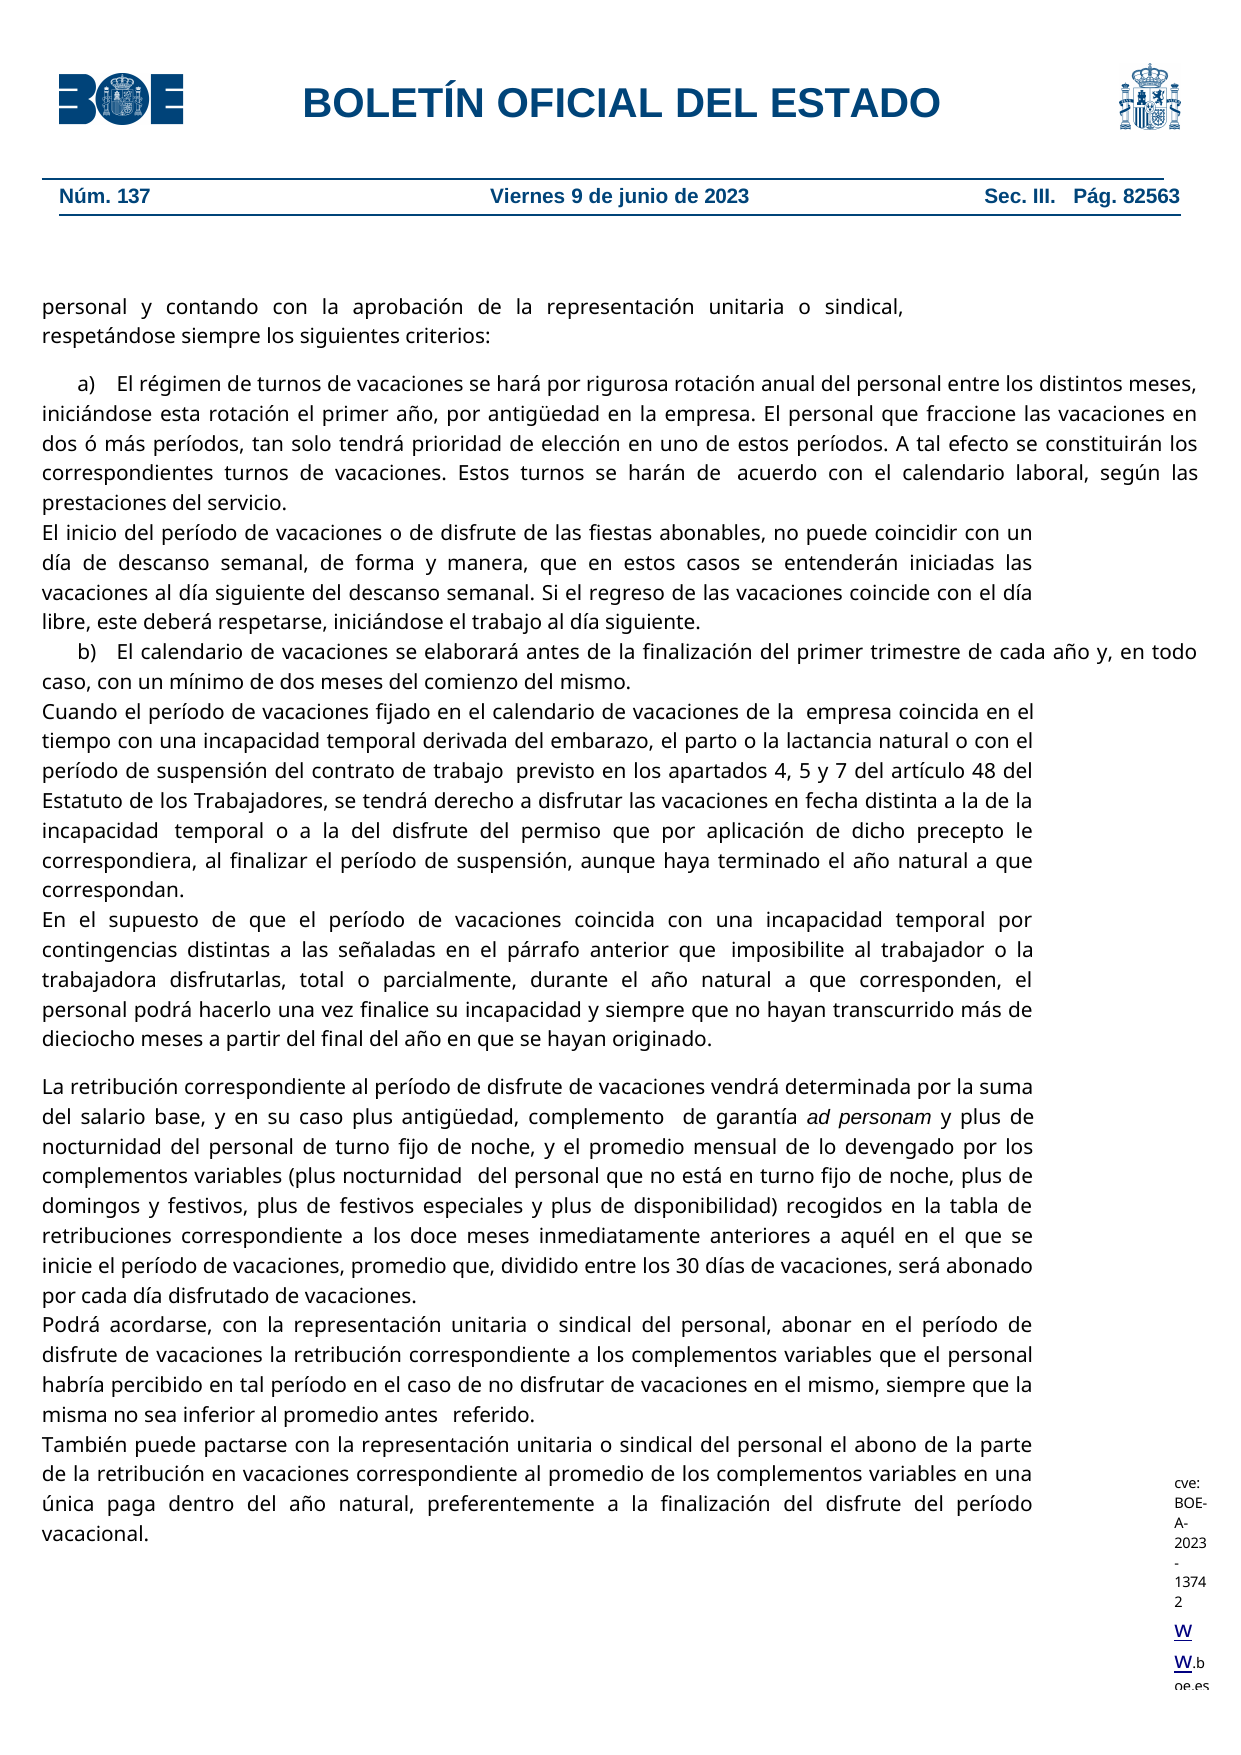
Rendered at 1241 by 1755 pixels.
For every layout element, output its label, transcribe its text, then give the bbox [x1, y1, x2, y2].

text También puede pactarse con la representación unitaria o sindical del personal el abono de la parte de la retribución en vacaciones correspondiente al promedio de los complementos variables en una única paga dentro del año natural, preferentemente a la finalización del disfrute del período vacacional. [42, 1430, 1034, 1547]
text Verificable en https://www.boe.es [1174, 1613, 1210, 1689]
list El régimen de turnos de vacaciones se hará por rigurosa rotación anual del personal entre los distintos meses, iniciándose esta rotación el primer año, por antigüedad en la empresa. El personal que fraccione las vacaciones en dos ó más períodos, tan solo tendrá prioridad de elección en uno de estos períodos. A tal efecto se constituirán los correspondientes turnos de vacaciones. Estos turnos se harán de acuerdo con el calendario laboral, según las prestaciones del servicio. [42, 369, 1199, 517]
text La retribución correspondiente al período de disfrute de vacaciones vendrá determinada por la suma del salario base, y en su caso plus antigüedad, complemento de garantía ad personam y plus de nocturnidad del personal de turno fijo de noche, y el promedio mensual de lo devengado por los complementos variables (plus nocturnidad del personal que no está en turno fijo de noche, plus de domingos y festivos, plus de festivos especiales y plus de disponibilidad) recogidos en la tabla de retribuciones correspondiente a los doce meses inmediatamente anteriores a aquél en el que se inicie el período de vacaciones, promedio que, dividido entre los 30 días de vacaciones, será abonado por cada día disfrutado de vacaciones. [42, 1072, 1034, 1309]
text En el supuesto de que el período de vacaciones coincida con una incapacidad temporal por contingencias distintas a las señaladas en el párrafo anterior que imposibilite al trabajador o la trabajadora disfrutarlas, total o parcialmente, durante el año natural a que corresponden, el personal podrá hacerlo una vez finalice su incapacidad y siempre que no hayan transcurrido más de dieciocho meses a partir del final del año en que se hayan originado. [42, 905, 1034, 1053]
text Cuando el período de vacaciones fijado en el calendario de vacaciones de la empresa coincida en el tiempo con una incapacidad temporal derivada del embarazo, el parto o la lactancia natural o con el período de suspensión del contrato de trabajo previsto en los apartados 4, 5 y 7 del artículo 48 del Estatuto de los Trabajadores, se tendrá derecho a disfrutar las vacaciones en fecha distinta a la de la incapacidad temporal o a la del disfrute del permiso que por aplicación de dicho precepto le correspondiera, al finalizar el período de suspensión, aunque haya terminado el año natural a que correspondan. [42, 697, 1034, 904]
text cve: BOE-A-2023-13742 [1174, 1473, 1210, 1612]
subtitle Núm. 137 Viernes 9 de junio de 2023 Sec. III. Pág. 82563 [59, 184, 1199, 208]
text El inicio del período de vacaciones o de disfrute de las fiestas abonables, no puede coincidir con un día de descanso semanal, de forma y manera, que en estos casos se entenderán iniciadas las vacaciones al día siguiente del descanso semanal. Si el regreso de las vacaciones coincide con el día libre, este deberá respetarse, iniciándose el trabajo al día siguiente. [42, 518, 1034, 636]
text Podrá acordarse, con la representación unitaria o sindical del personal, abonar en el período de disfrute de vacaciones la retribución correspondiente a los complementos variables que el personal habría percibido en tal período en el caso de no disfrutar de vacaciones en el mismo, siempre que la misma no sea inferior al promedio antes referido. [42, 1311, 1034, 1428]
text personal y contando con la aprobación de la representación unitaria o sindical, respetándose siempre los siguientes criterios: [42, 292, 1034, 350]
list El calendario de vacaciones se elaborará antes de la finalización del primer trimestre de cada año y, en todo caso, con un mínimo de dos meses del comienzo del mismo. [42, 637, 1199, 696]
